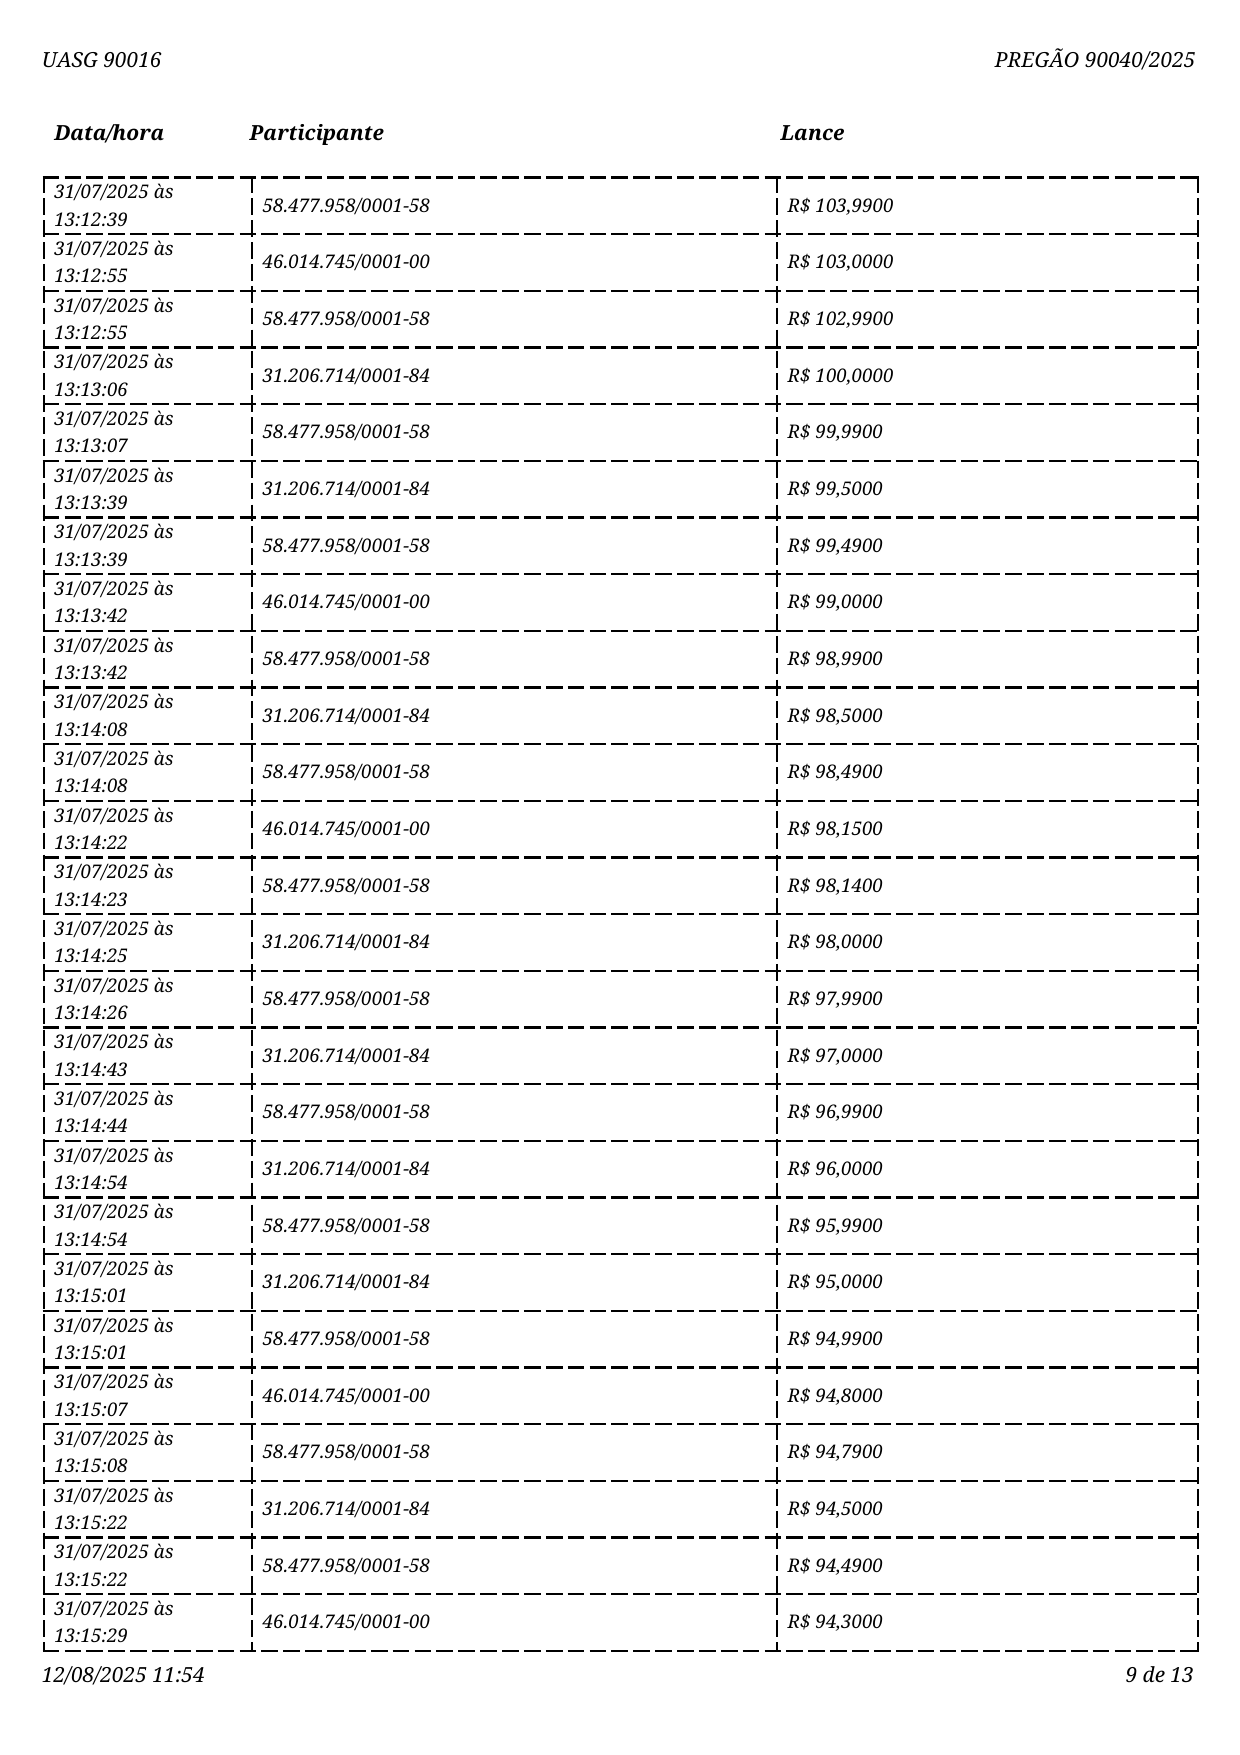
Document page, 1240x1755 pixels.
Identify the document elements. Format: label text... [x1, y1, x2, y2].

table_cell R$ 99,9900 [777, 403, 1198, 460]
table_cell 31/07/2025 às 13:14:54 [44, 1140, 252, 1196]
table_cell 58.477.958/0001-58 [252, 1536, 777, 1593]
table_cell R$ 94,7900 [777, 1423, 1198, 1480]
table_header 31/07/2025 às 13:12:39 [44, 176, 252, 233]
table_cell 31/07/2025 às 13:13:39 [44, 516, 252, 573]
table_cell 58.477.958/0001-58 [252, 1423, 777, 1480]
table_header R$ 103,9900 [777, 176, 1198, 233]
table_cell R$ 99,5000 [777, 460, 1198, 516]
table_cell 31.206.714/0001-84 [252, 1026, 777, 1083]
table_header 58.477.958/0001-58 [252, 176, 777, 233]
table_cell 31/07/2025 às 13:15:08 [44, 1423, 252, 1480]
table_cell 58.477.958/0001-58 [252, 290, 777, 346]
table_cell 58.477.958/0001-58 [252, 1083, 777, 1140]
table_cell R$ 98,4900 [777, 743, 1198, 800]
table_cell R$ 94,3000 [777, 1593, 1198, 1650]
table_cell R$ 98,1500 [777, 800, 1198, 856]
table_cell R$ 98,9900 [777, 630, 1198, 686]
table_cell R$ 94,5000 [777, 1480, 1198, 1536]
table_cell 31/07/2025 às 13:15:01 [44, 1310, 252, 1366]
table_cell 31/07/2025 às 13:14:08 [44, 743, 252, 800]
table_cell 31/07/2025 às 13:12:55 [44, 233, 252, 290]
table_cell 31/07/2025 às 13:14:22 [44, 800, 252, 856]
table_cell 31.206.714/0001-84 [252, 1140, 777, 1196]
table_cell 31/07/2025 às 13:13:42 [44, 573, 252, 630]
table_cell R$ 95,9900 [777, 1196, 1198, 1253]
table_cell 46.014.745/0001-00 [252, 800, 777, 856]
table_cell 46.014.745/0001-00 [252, 573, 777, 630]
table_cell 58.477.958/0001-58 [252, 630, 777, 686]
table_cell R$ 98,5000 [777, 686, 1198, 743]
table_cell R$ 96,9900 [777, 1083, 1198, 1140]
table_cell 58.477.958/0001-58 [252, 1310, 777, 1366]
table_cell R$ 99,4900 [777, 516, 1198, 573]
table_cell 58.477.958/0001-58 [252, 403, 777, 460]
table_cell R$ 97,9900 [777, 970, 1198, 1026]
table_cell 31/07/2025 às 13:13:07 [44, 403, 252, 460]
table_cell R$ 102,9900 [777, 290, 1198, 346]
table_cell 31/07/2025 às 13:14:44 [44, 1083, 252, 1140]
table_cell 46.014.745/0001-00 [252, 1593, 777, 1650]
table_cell R$ 99,0000 [777, 573, 1198, 630]
table_cell 58.477.958/0001-58 [252, 743, 777, 800]
table_cell R$ 95,0000 [777, 1253, 1198, 1310]
table_cell 31/07/2025 às 13:14:43 [44, 1026, 252, 1083]
table_cell 31/07/2025 às 13:12:55 [44, 290, 252, 346]
table_cell 31.206.714/0001-84 [252, 1253, 777, 1310]
table_cell 31/07/2025 às 13:14:26 [44, 970, 252, 1026]
table_cell 31/07/2025 às 13:15:22 [44, 1480, 252, 1536]
table_cell R$ 98,1400 [777, 856, 1198, 913]
table_cell 31/07/2025 às 13:15:07 [44, 1366, 252, 1423]
table_cell 31/07/2025 às 13:14:25 [44, 913, 252, 970]
table_cell 31/07/2025 às 13:15:22 [44, 1536, 252, 1593]
table_cell 31/07/2025 às 13:13:42 [44, 630, 252, 686]
table_cell 31/07/2025 às 13:14:54 [44, 1196, 252, 1253]
table_cell 58.477.958/0001-58 [252, 856, 777, 913]
table_cell 58.477.958/0001-58 [252, 970, 777, 1026]
table_cell R$ 94,4900 [777, 1536, 1198, 1593]
table_cell R$ 96,0000 [777, 1140, 1198, 1196]
table_cell 31/07/2025 às 13:13:39 [44, 460, 252, 516]
table_cell 46.014.745/0001-00 [252, 233, 777, 290]
table_cell 31.206.714/0001-84 [252, 346, 777, 403]
table_cell R$ 94,8000 [777, 1366, 1198, 1423]
table_cell R$ 97,0000 [777, 1026, 1198, 1083]
table_cell 46.014.745/0001-00 [252, 1366, 777, 1423]
table_cell 58.477.958/0001-58 [252, 1196, 777, 1253]
table_cell 58.477.958/0001-58 [252, 516, 777, 573]
table_cell 31/07/2025 às 13:13:06 [44, 346, 252, 403]
table_cell 31.206.714/0001-84 [252, 460, 777, 516]
table_cell 31/07/2025 às 13:14:08 [44, 686, 252, 743]
table_cell R$ 94,9900 [777, 1310, 1198, 1366]
table_cell 31.206.714/0001-84 [252, 1480, 777, 1536]
table_cell 31.206.714/0001-84 [252, 686, 777, 743]
table_cell 31.206.714/0001-84 [252, 913, 777, 970]
table_cell R$ 103,0000 [777, 233, 1198, 290]
table_cell R$ 100,0000 [777, 346, 1198, 403]
table_cell 31/07/2025 às 13:15:29 [44, 1593, 252, 1650]
table_cell R$ 98,0000 [777, 913, 1198, 970]
table_cell 31/07/2025 às 13:15:01 [44, 1253, 252, 1310]
table_cell 31/07/2025 às 13:14:23 [44, 856, 252, 913]
